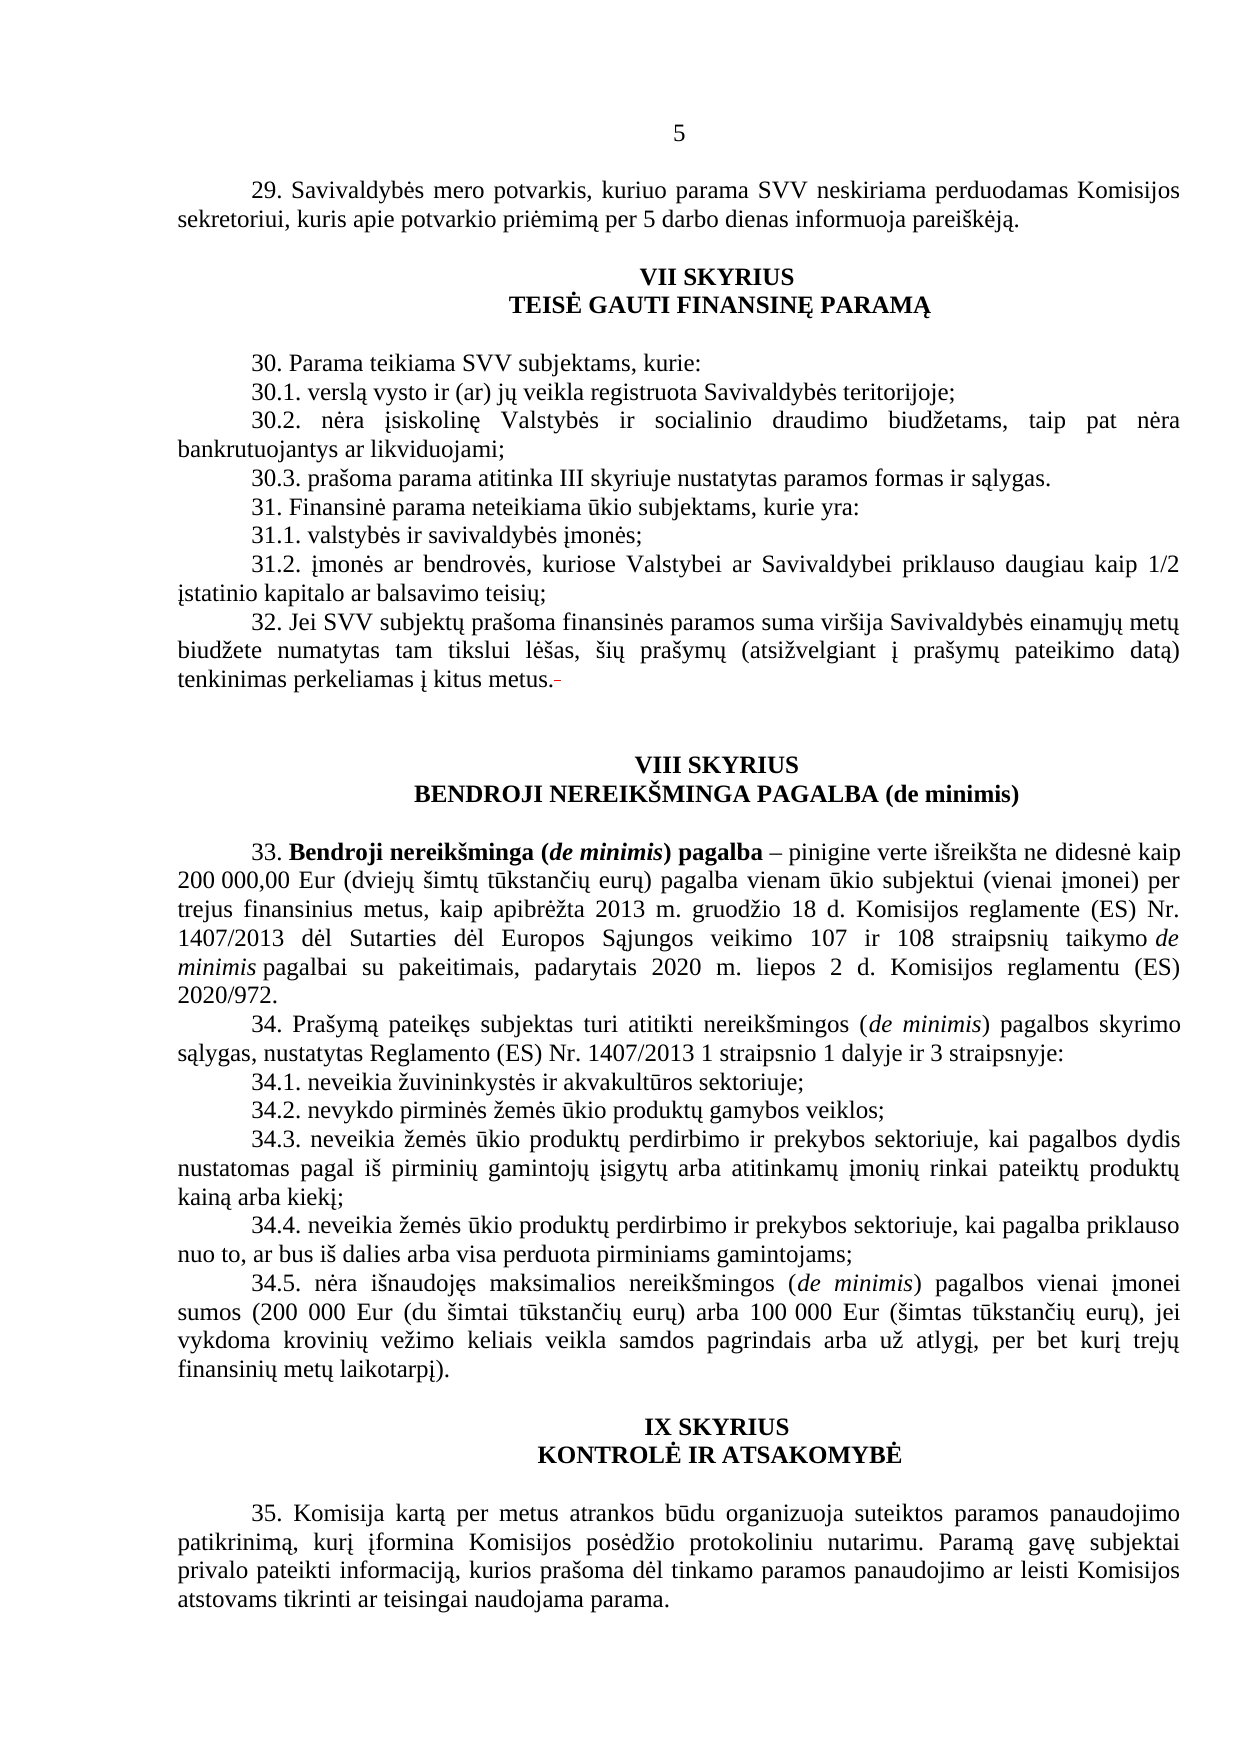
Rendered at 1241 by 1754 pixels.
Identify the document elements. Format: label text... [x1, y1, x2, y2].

text 31.2. įmonės ar bendrovės, kuriose Valstybei ar Savivaldybei priklauso daugiau kaip 1/2 įstatinio kapitalo ar balsavimo teisių; [177, 549, 1181, 607]
text 30.2. nėra įsiskolinę Valstybės ir socialinio draudimo biudžetams, taip pat nėra bankrutuojantys ar likviduojami; [177, 406, 1181, 463]
text 31.1. valstybės ir savivaldybės įmonės; [177, 521, 1181, 549]
text 34.4. neveikia žemės ūkio produktų perdirbimo ir prekybos sektoriuje, kai pagalba priklauso nuo to, ar bus iš dalies arba visa perduota pirminiams gamintojams; [177, 1211, 1181, 1268]
text 35. Komisija kartą per metus atrankos būdu organizuoja suteiktos paramos panaudojimo patikrinimą, kurį įformina Komisijos posėdžio protokoliniu nutarimu. Paramą gavę subjektai privalo pateikti informaciją, kurios prašoma dėl tinkamo paramos panaudojimo ar leisti Komisijos atstovams tikrinti ar teisingai naudojama parama. [177, 1498, 1181, 1613]
text IX SKYRIUS [252, 1412, 1181, 1441]
text BENDROJI NEREIKŠMINGA PAGALBA (de minimis) [177, 779, 1181, 808]
text 34.2. nevykdo pirminės žemės ūkio produktų gamybos veiklos; [177, 1096, 1181, 1124]
text KONTROLĖ IR ATSAKOMYBĖ [259, 1441, 1181, 1469]
text 34. Prašymą pateikęs subjektas turi atitikti nereikšmingos (de minimis) pagalbos skyrimo sąlygas, nustatytas Reglamento (ES) Nr. 1407/2013 1 straipsnio 1 dalyje ir 3 straipsnyje: [177, 1009, 1181, 1067]
text VII SKYRIUS [177, 262, 1181, 291]
text 30. Parama teikiama SVV subjektams, kurie: [177, 348, 1181, 377]
text 30.1. verslą vysto ir (ar) jų veikla registruota Savivaldybės teritorijoje; [177, 377, 1181, 406]
text 34.5. nėra išnaudojęs maksimalios nereikšmingos (de minimis) pagalbos vienai įmonei sumos (200 000 Eur (du šimtai tūkstančių eurų) arba 100 000 Eur (šimtas tūkstančių eurų), jei vykdoma krovinių vežimo keliais veikla samdos pagrindais arba už atlygį, per bet kurį trejų finansinių metų laikotarpį). [177, 1268, 1181, 1383]
text VIII SKYRIUS [177, 751, 1181, 779]
text 32. Jei SVV subjektų prašoma finansinės paramos suma viršija Savivaldybės einamųjų metų biudžete numatytas tam tikslui lėšas, šių prašymų (atsižvelgiant į prašymų pateikimo datą) tenkinimas perkeliamas į kitus metus. [177, 607, 1181, 693]
text TEISĖ GAUTI FINANSINĘ PARAMĄ [177, 291, 1181, 319]
text 31. Finansinė parama neteikiama ūkio subjektams, kurie yra: [177, 492, 1181, 521]
text 29. Savivaldybės mero potvarkis, kuriuo parama SVV neskiriama perduodamas Komisijos sekretoriui, kuris apie potvarkio priėmimą per 5 darbo dienas informuoja pareiškėją. [177, 176, 1181, 233]
text 34.3. neveikia žemės ūkio produktų perdirbimo ir prekybos sektoriuje, kai pagalbos dydis nustatomas pagal iš pirminių gamintojų įsigytų arba atitinkamų įmonių rinkai pateiktų produktų kainą arba kiekį; [177, 1124, 1181, 1211]
text 34.1. neveikia žuvininkystės ir akvakultūros sektoriuje; [177, 1067, 1181, 1096]
text 33. Bendroji nereikšminga (de minimis) pagalba – pinigine verte išreikšta ne didesnė kaip 200 000,00 Eur (dviejų šimtų tūkstančių eurų) pagalba vienam ūkio subjektui (vienai įmonei) per trejus finansinius metus, kaip apibrėžta 2013 m. gruodžio 18 d. Komisijos reglamente (ES) Nr. 1407/2013 dėl Sutarties dėl Europos Sąjungos veikimo 107 ir 108 straipsnių taikymo de minimis pagalbai su pakeitimais, padarytais 2020 m. liepos 2 d. Komisijos reglamentu (ES) 2020/972. [177, 837, 1181, 1009]
text 30.3. prašoma parama atitinka III skyriuje nustatytas paramos formas ir sąlygas. [177, 463, 1181, 492]
